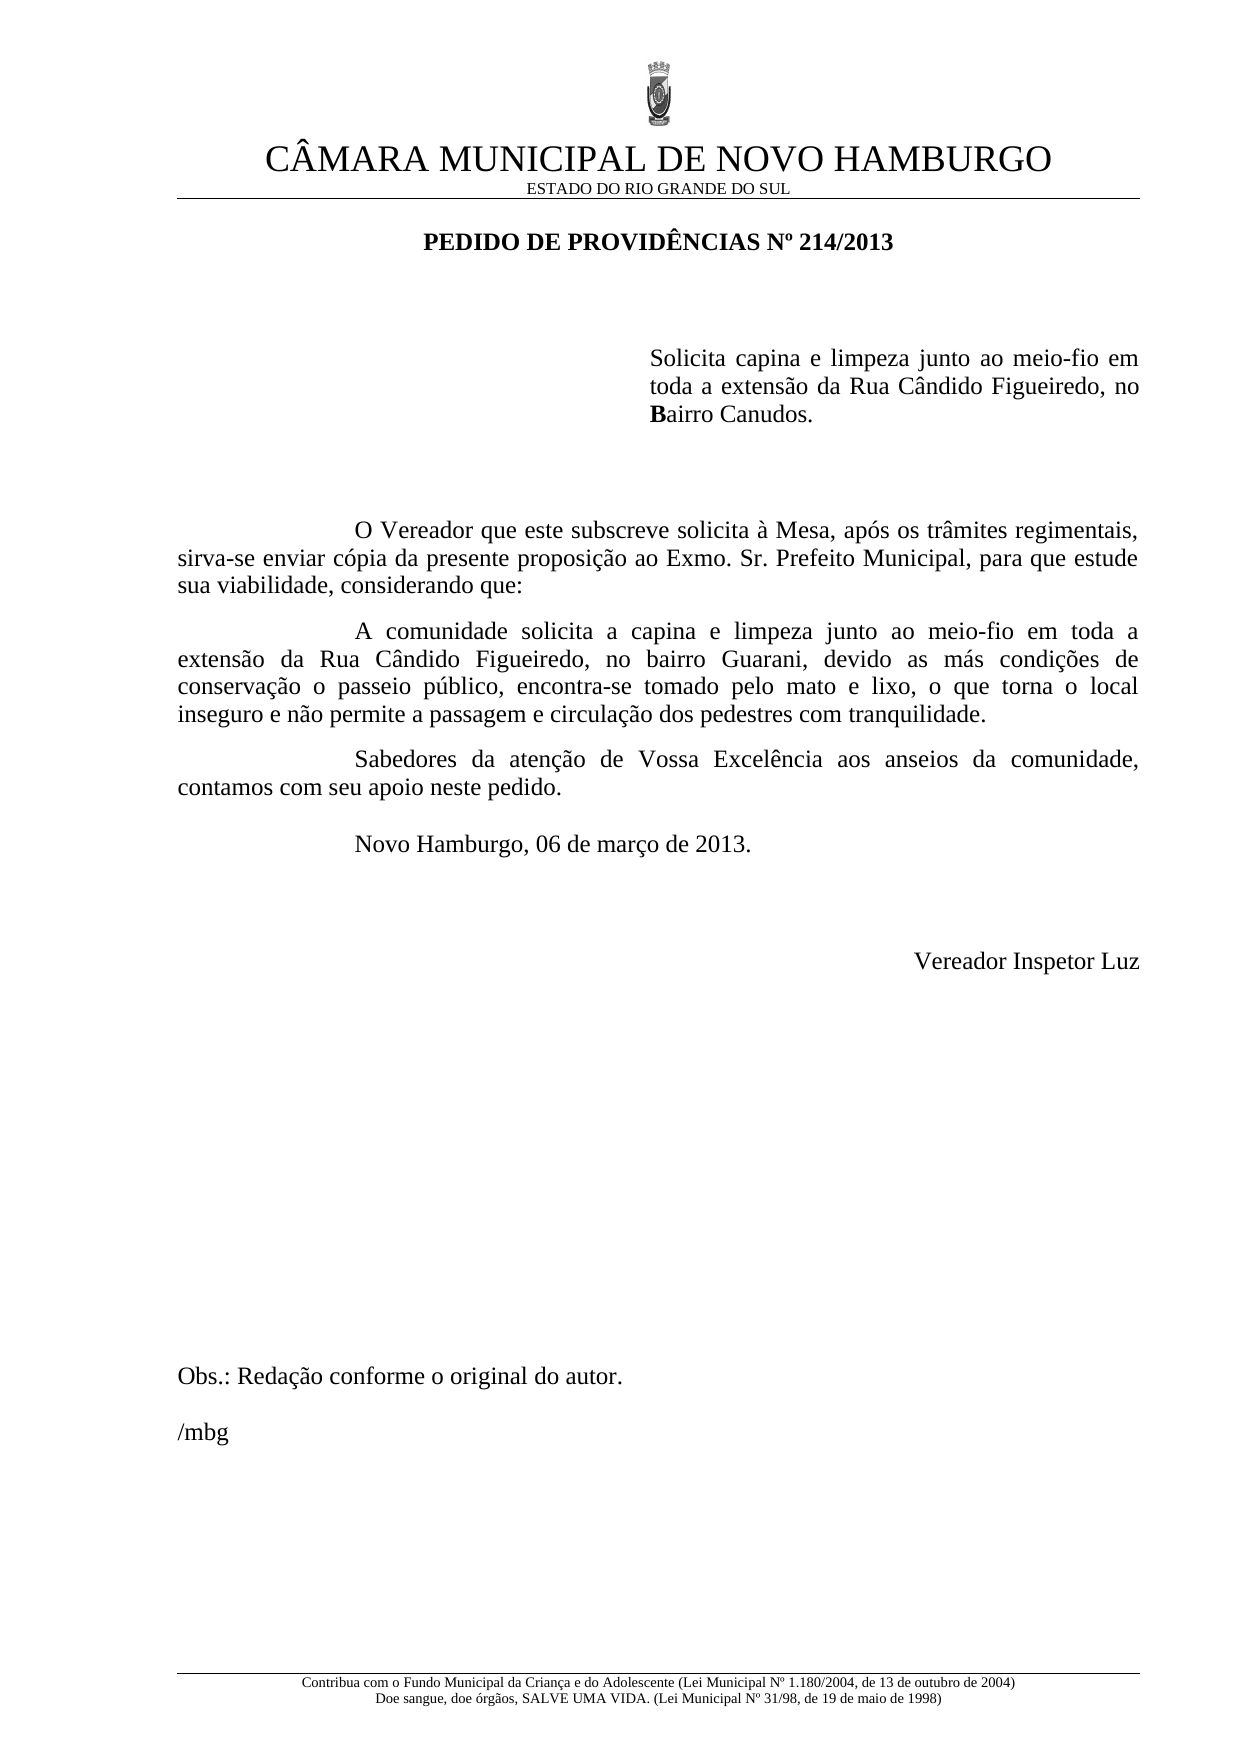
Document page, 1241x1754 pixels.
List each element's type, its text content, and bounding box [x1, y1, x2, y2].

text Novo Hamburgo, 06 de março de 2013. [177, 831, 1140, 858]
text /mbg [177, 1418, 1140, 1446]
text Obs.: Redação conforme o original do autor. [177, 1362, 1140, 1390]
text PEDIDO DE PROVIDÊNCIAS Nº 214/2013 [177, 228, 1140, 256]
text Sabedores da atenção de Vossa Excelência aos anseios da comunidade, contamos com seu apoio neste pedido. [177, 746, 1140, 801]
text O Vereador que este subscreve solicita à Mesa, após os trâmites regimentais, sirva-se enviar cópia da presente proposição ao Exmo. Sr. Prefeito Municipal, para que estude sua viabilidade, considerando que: [177, 516, 1140, 599]
text A comunidade solicita a capina e limpeza junto ao meio-fio em toda a extensão da Rua Cândido Figueiredo, no bairro Guarani, devido as más condições de conservação o passeio público, encontra-se tomado pelo mato e lixo, o que torna o local inseguro e não permite a passagem e circulação dos pedestres com tranquilidade. [177, 617, 1140, 728]
text Solicita capina e limpeza junto ao meio-fio em toda a extensão da Rua Cândido Figueiredo, no Bairro Canudos. [649, 344, 1140, 428]
text Vereador Inspetor Luz [177, 947, 1140, 974]
